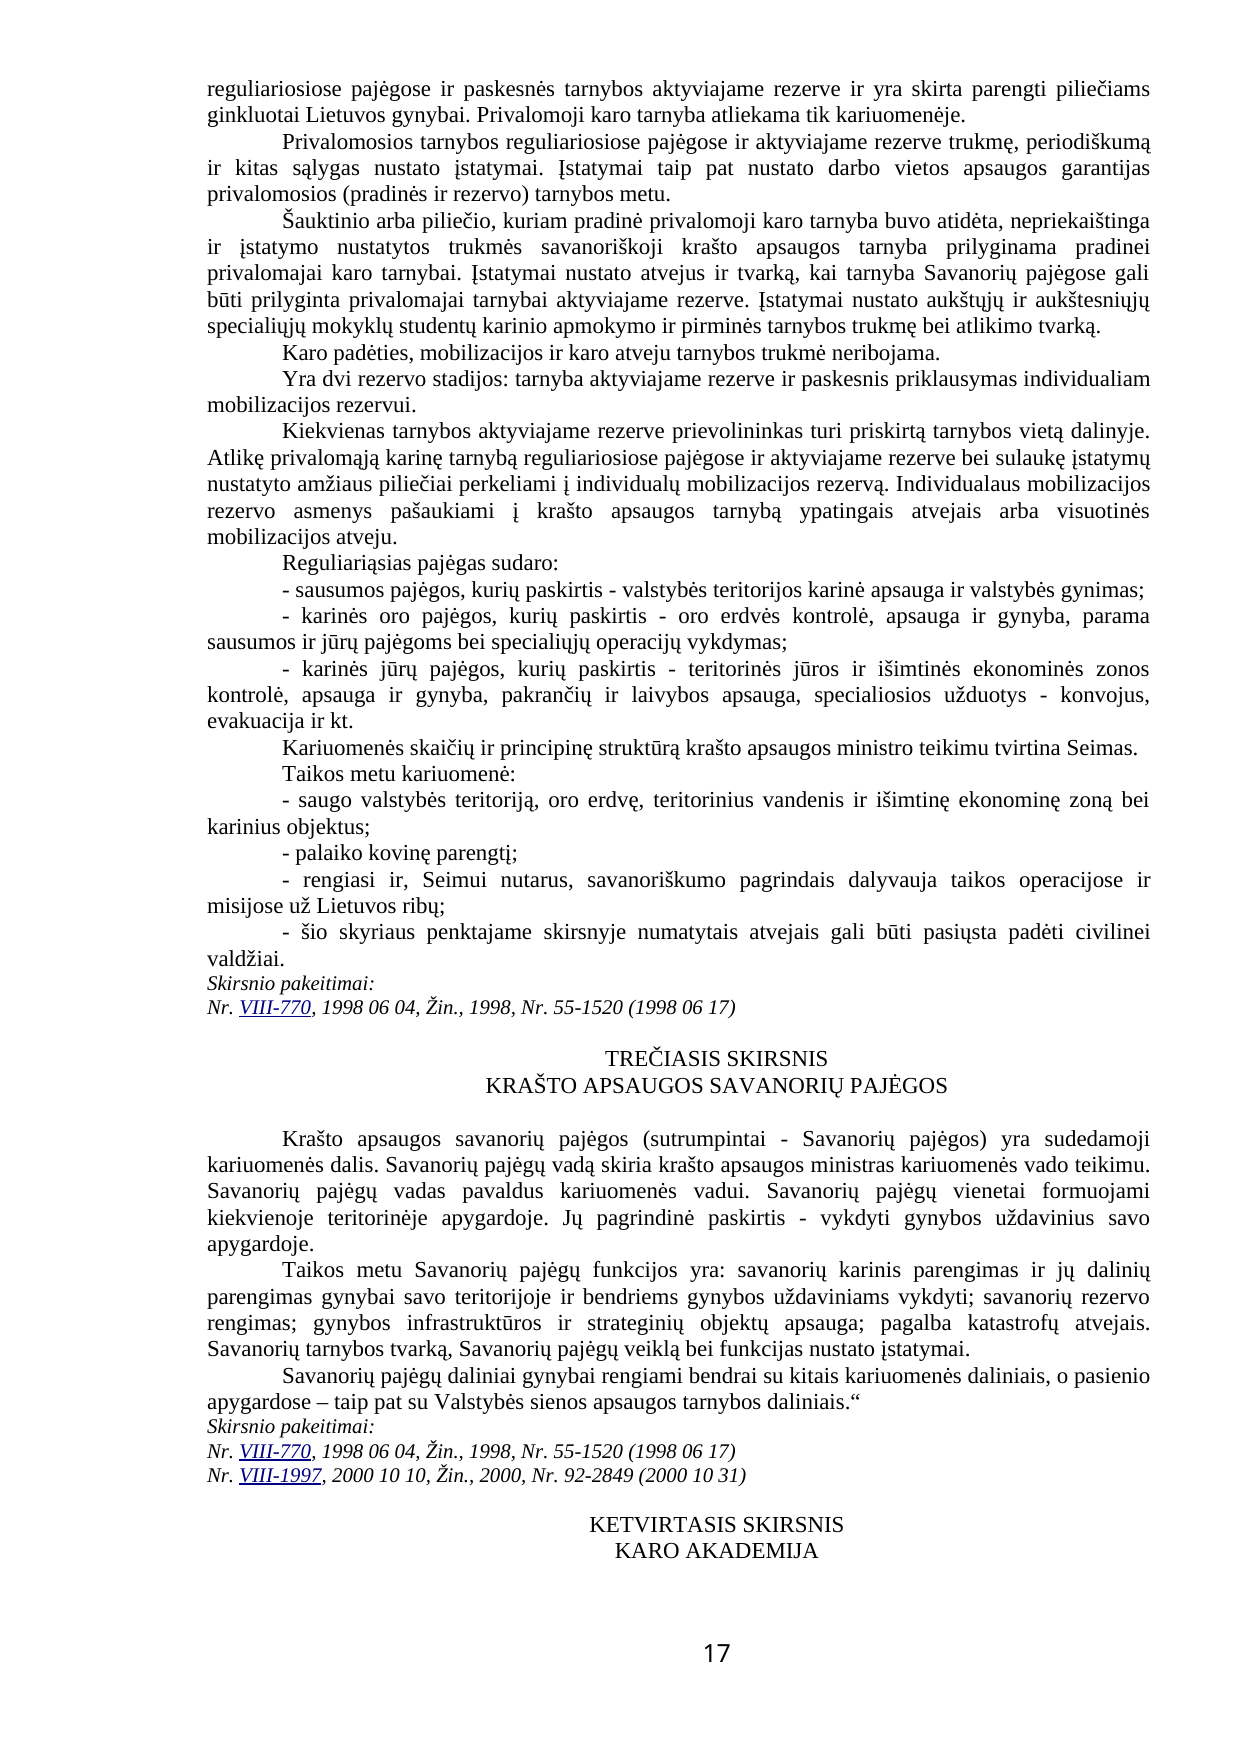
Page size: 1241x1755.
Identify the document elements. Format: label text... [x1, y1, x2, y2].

text Taikos metu kariuomenė: [207, 760, 1152, 787]
text - rengiasi ir, Seimui nutarus, savanoriškumo pagrindais dalyvauja taikos operacijose ir misijose už Lietuvos ribų; [207, 866, 1152, 918]
text - palaiko kovinę parengtį; [207, 839, 1152, 866]
text KARO AKADEMIJA [207, 1537, 1152, 1563]
text Skirsnio pakeitimai: [207, 971, 1152, 995]
text Krašto apsaugos savanorių pajėgos (sutrumpintai - Savanorių pajėgos) yra sudedamoji kariuomenės dalis. Savanorių pajėgų vadą skiria krašto apsaugos ministras kariuomenės vado teikimu. Savanorių pajėgų vadas pavaldus kariuomenės vadui. Savanorių pajėgų vienetai formuojami kiekvienoje teritorinėje apygardoje. Jų pagrindinė paskirtis - vykdyti gynybos uždavinius savo apygardoje. [207, 1124, 1152, 1256]
text - sausumos pajėgos, kurių paskirtis - valstybės teritorijos karinė apsauga ir valstybės gynimas; [207, 576, 1152, 602]
text Nr. VIII-770, 1998 06 04, Žin., 1998, Nr. 55-1520 (1998 06 17) [207, 1438, 1152, 1463]
text Yra dvi rezervo stadijos: tarnyba aktyviajame rezerve ir paskesnis priklausymas individualiam mobilizacijos rezervui. [207, 365, 1152, 418]
text Savanorių pajėgų daliniai gynybai rengiami bendrai su kitais kariuomenės daliniais, o pasienio apygardose – taip pat su Valstybės sienos apsaugos tarnybos daliniais.“ [207, 1362, 1152, 1414]
text - šio skyriaus penktajame skirsnyje numatytais atvejais gali būti pasiųsta padėti civilinei valdžiai. [207, 918, 1152, 971]
text Nr. VIII-1997, 2000 10 10, Žin., 2000, Nr. 92-2849 (2000 10 31) [207, 1463, 1152, 1487]
text TrečiasIS skirsnis [207, 1046, 1152, 1072]
text Taikos metu Savanorių pajėgų funkcijos yra: savanorių karinis parengimas ir jų dalinių parengimas gynybai savo teritorijoje ir bendriems gynybos uždaviniams vykdyti; savanorių rezervo rengimas; gynybos infrastruktūros ir strateginių objektų apsauga; pagalba katastrofų atvejais. Savanorių tarnybos tvarką, Savanorių pajėgų veiklą bei funkcijas nustato įstatymai. [207, 1256, 1152, 1362]
text reguliariosiose pajėgose ir paskesnės tarnybos aktyviajame rezerve ir yra skirta parengti piliečiams ginkluotai Lietuvos gynybai. Privalomoji karo tarnyba atliekama tik kariuomenėje. [207, 75, 1152, 128]
text - karinės oro pajėgos, kurių paskirtis - oro erdvės kontrolė, apsauga ir gynyba, parama sausumos ir jūrų pajėgoms bei specialiųjų operacijų vykdymas; [207, 602, 1152, 655]
text Šauktinio arba piliečio, kuriam pradinė privalomoji karo tarnyba buvo atidėta, nepriekaištinga ir įstatymo nustatytos trukmės savanoriškoji krašto apsaugos tarnyba prilyginama pradinei privalomajai karo tarnybai. Įstatymai nustato atvejus ir tvarką, kai tarnyba Savanorių pajėgose gali būti prilyginta privalomajai tarnybai aktyviajame rezerve. Įstatymai nustato aukštųjų ir aukštesniųjų specialiųjų mokyklų studentų karinio apmokymo ir pirminės tarnybos trukmę bei atlikimo tvarką. [207, 207, 1152, 338]
text Kiekvienas tarnybos aktyviajame rezerve prievolininkas turi priskirtą tarnybos vietą dalinyje. Atlikę privalomąją karinę tarnybą reguliariosiose pajėgose ir aktyviajame rezerve bei sulaukę įstatymų nustatyto amžiaus piliečiai perkeliami į individualų mobilizacijos rezervą. Individualaus mobilizacijos rezervo asmenys pašaukiami į krašto apsaugos tarnybą ypatingais atvejais arba visuotinės mobilizacijos atveju. [207, 418, 1152, 549]
text - karinės jūrų pajėgos, kurių paskirtis - teritorinės jūros ir išimtinės ekonominės zonos kontrolė, apsauga ir gynyba, pakrančių ir laivybos apsauga, specialiosios užduotys - konvojus, evakuacija ir kt. [207, 655, 1152, 734]
text Nr. VIII-770, 1998 06 04, Žin., 1998, Nr. 55-1520 (1998 06 17) [207, 995, 1152, 1019]
text Skirsnio pakeitimai: [207, 1414, 1152, 1438]
text - saugo valstybės teritoriją, oro erdvę, teritorinius vandenis ir išimtinę ekonominę zoną bei karinius objektus; [207, 787, 1152, 839]
text Privalomosios tarnybos reguliariosiose pajėgose ir aktyviajame rezerve trukmę, periodiškumą ir kitas sąlygas nustato įstatymai. Įstatymai taip pat nustato darbo vietos apsaugos garantijas privalomosios (pradinės ir rezervo) tarnybos metu. [207, 128, 1152, 207]
text Reguliariąsias pajėgas sudaro: [207, 549, 1152, 576]
text Kariuomenės skaičių ir principinę struktūrą krašto apsaugos ministro teikimu tvirtina Seimas. [207, 734, 1152, 760]
text Karo padėties, mobilizacijos ir karo atveju tarnybos trukmė neribojama. [207, 338, 1152, 365]
text KetvirtasIS skirsnis [207, 1511, 1152, 1537]
text KRAŠTO APSAUGOS SAVANORIŲ PAJĖGOS [207, 1072, 1152, 1098]
